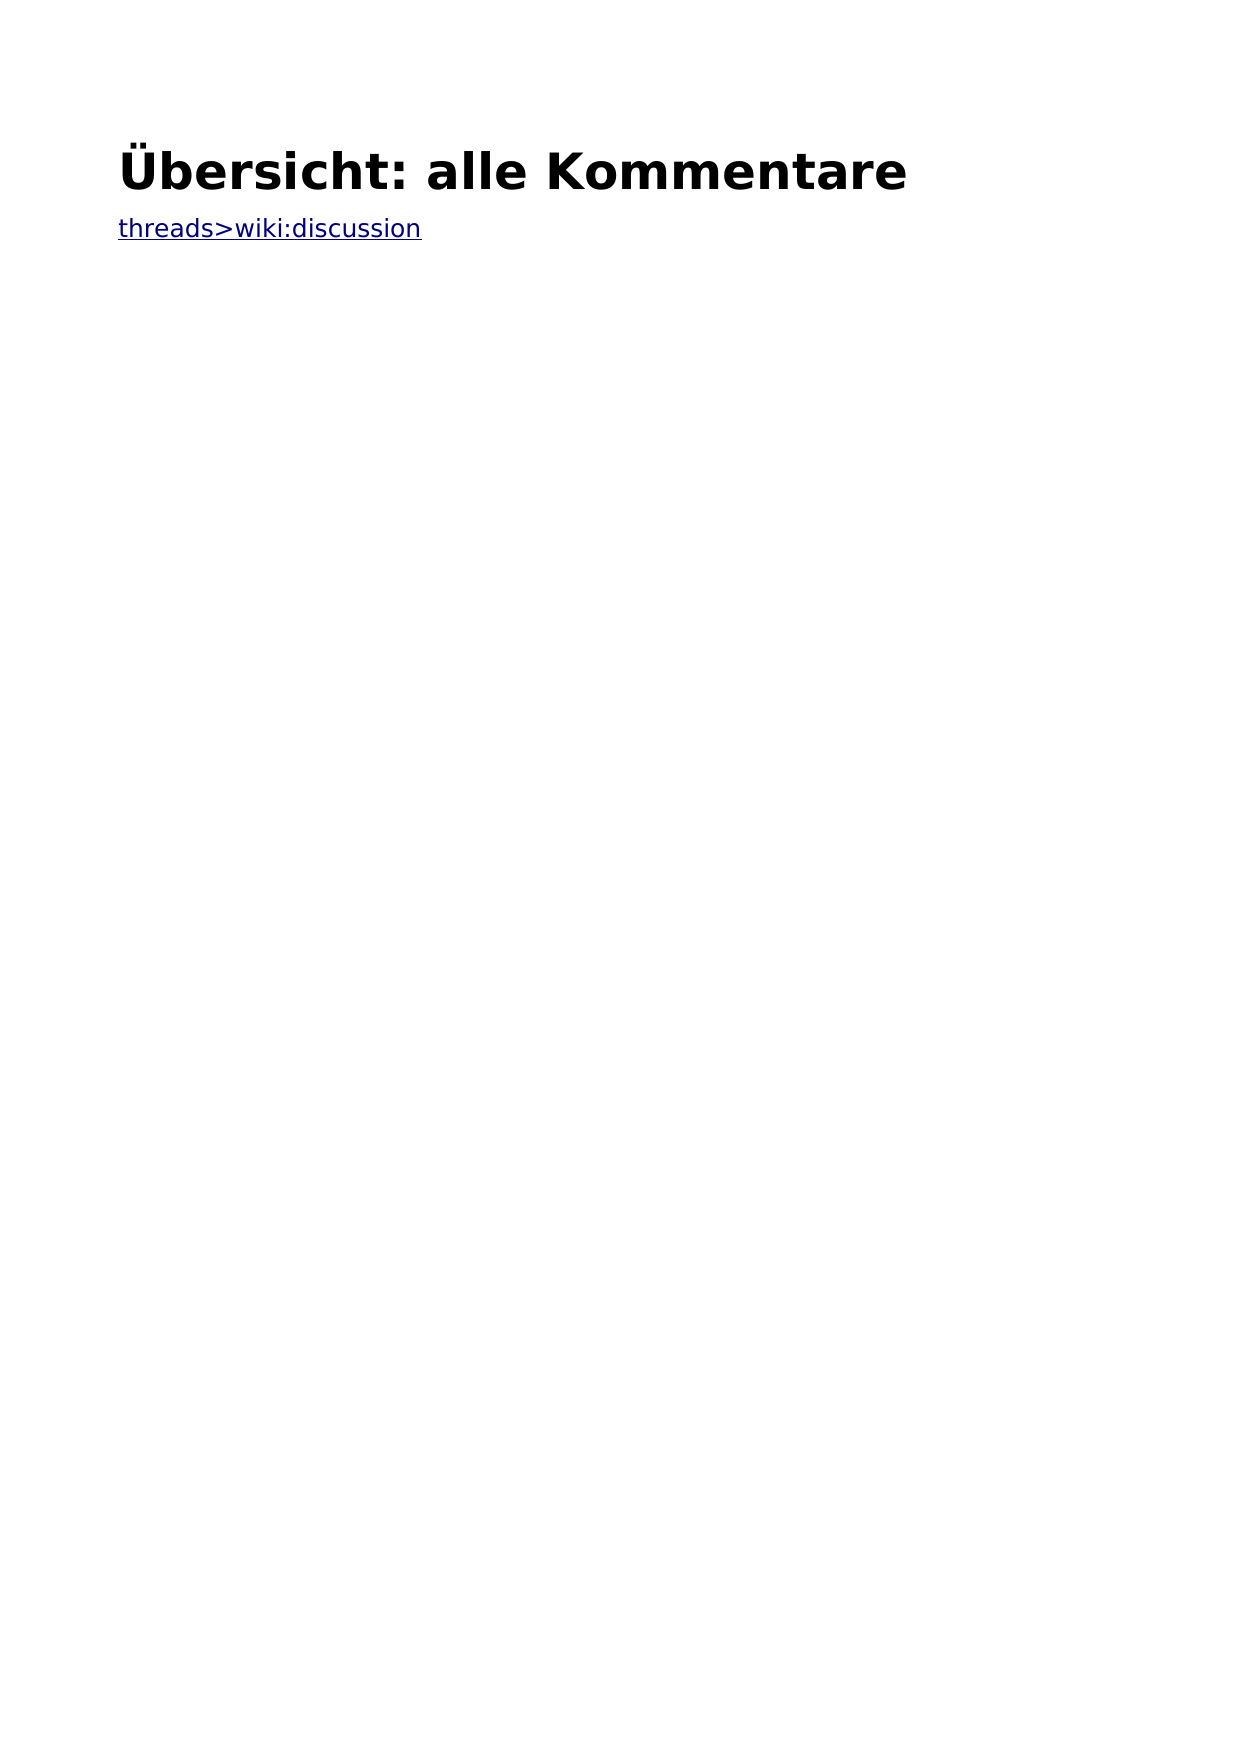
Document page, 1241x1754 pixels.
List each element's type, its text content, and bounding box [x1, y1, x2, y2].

text threads>wiki:discussion [118, 214, 1122, 243]
subtitle Übersicht: alle Kommentare [118, 143, 1122, 201]
